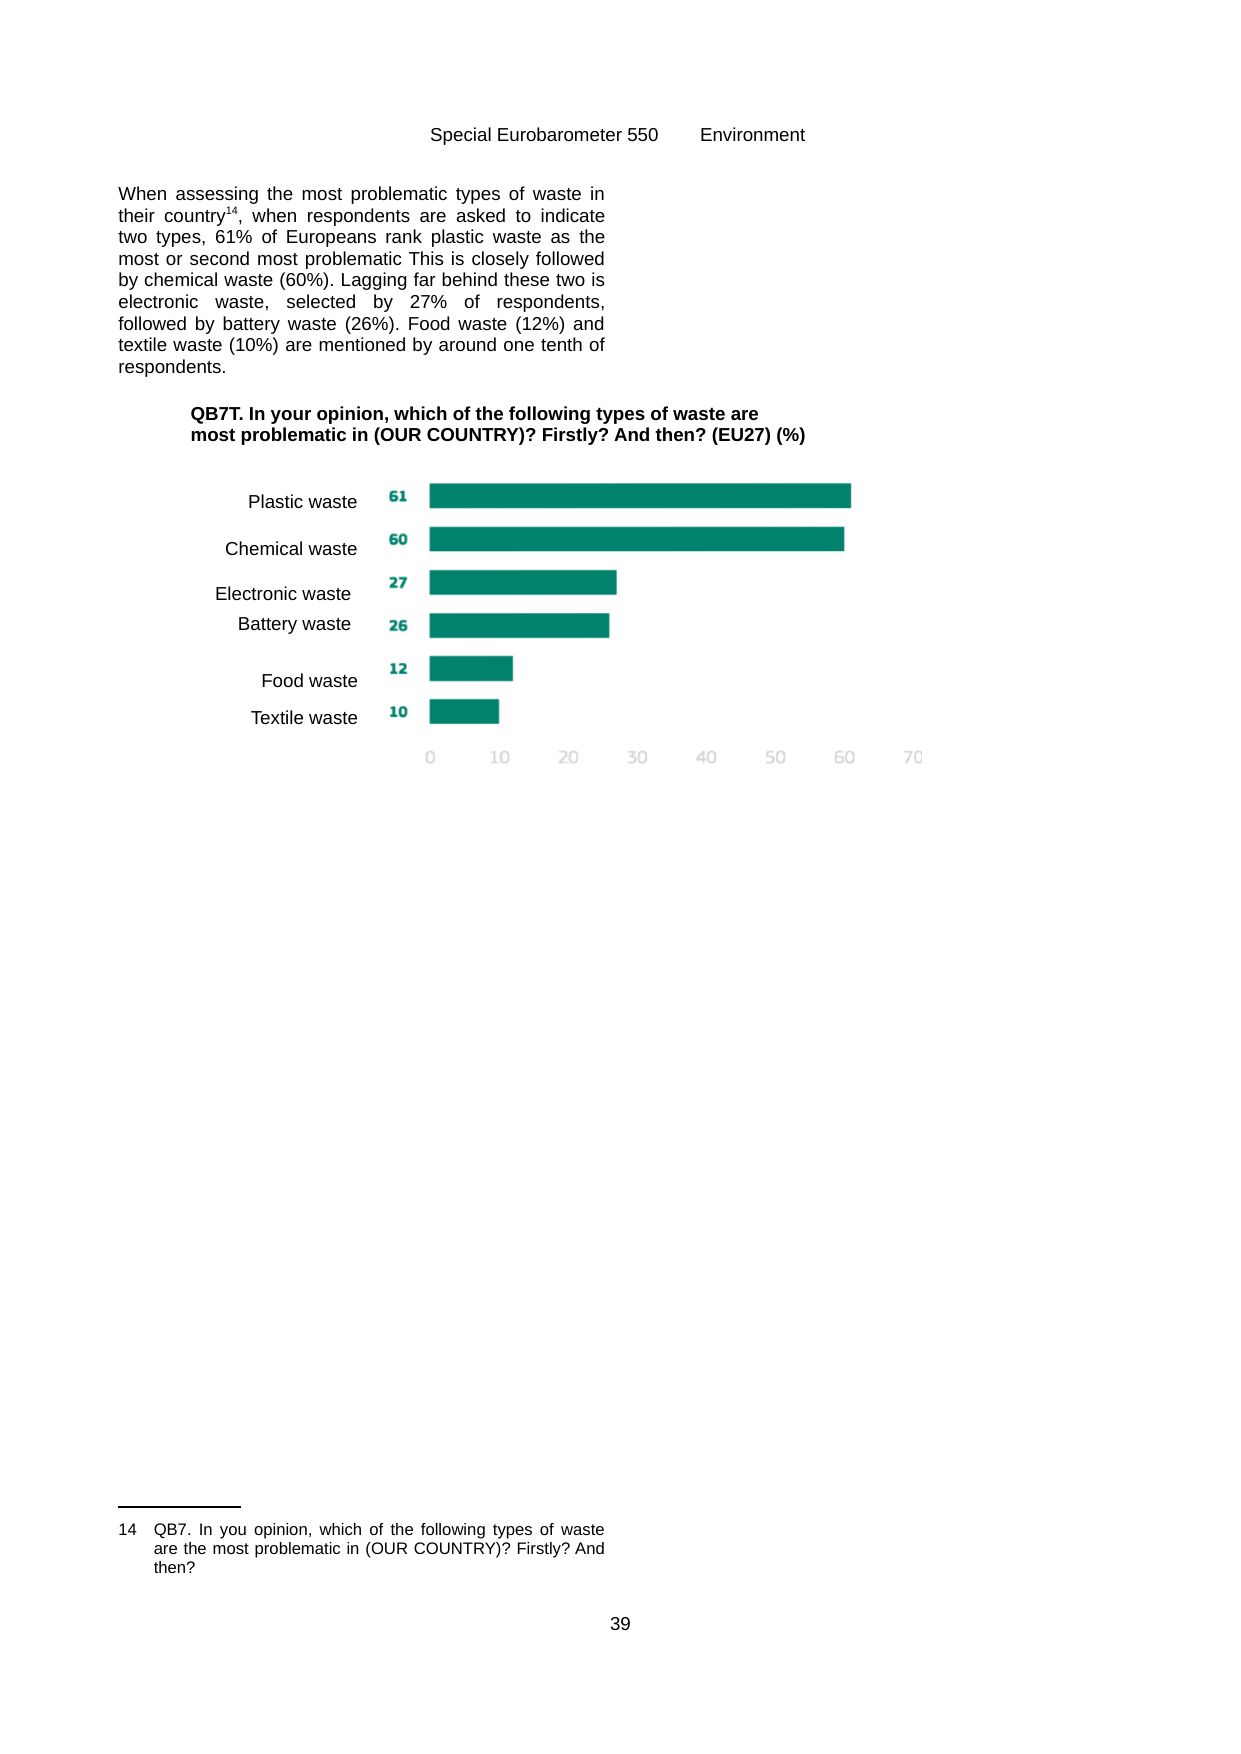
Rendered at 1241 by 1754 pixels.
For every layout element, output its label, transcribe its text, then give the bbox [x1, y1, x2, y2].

picture [383, 480, 922, 769]
text QB7. In you opinion, which of the following types of waste are the most problematic in (OUR COUNTRY)? Firstly? And then? [118, 1519, 605, 1577]
text When assessing the most problematic types of waste in their country, when respondents are asked to indicate two types, 61% of Europeans rank plastic waste as the most or second most problematic This is closely followed by chemical waste (60%). Lagging far behind these two is electronic waste, selected by 27% of respondents, followed by battery waste (26%). Food waste (12%) and textile waste (10%) are mentioned by around one tenth of respondents. [118, 183, 605, 377]
